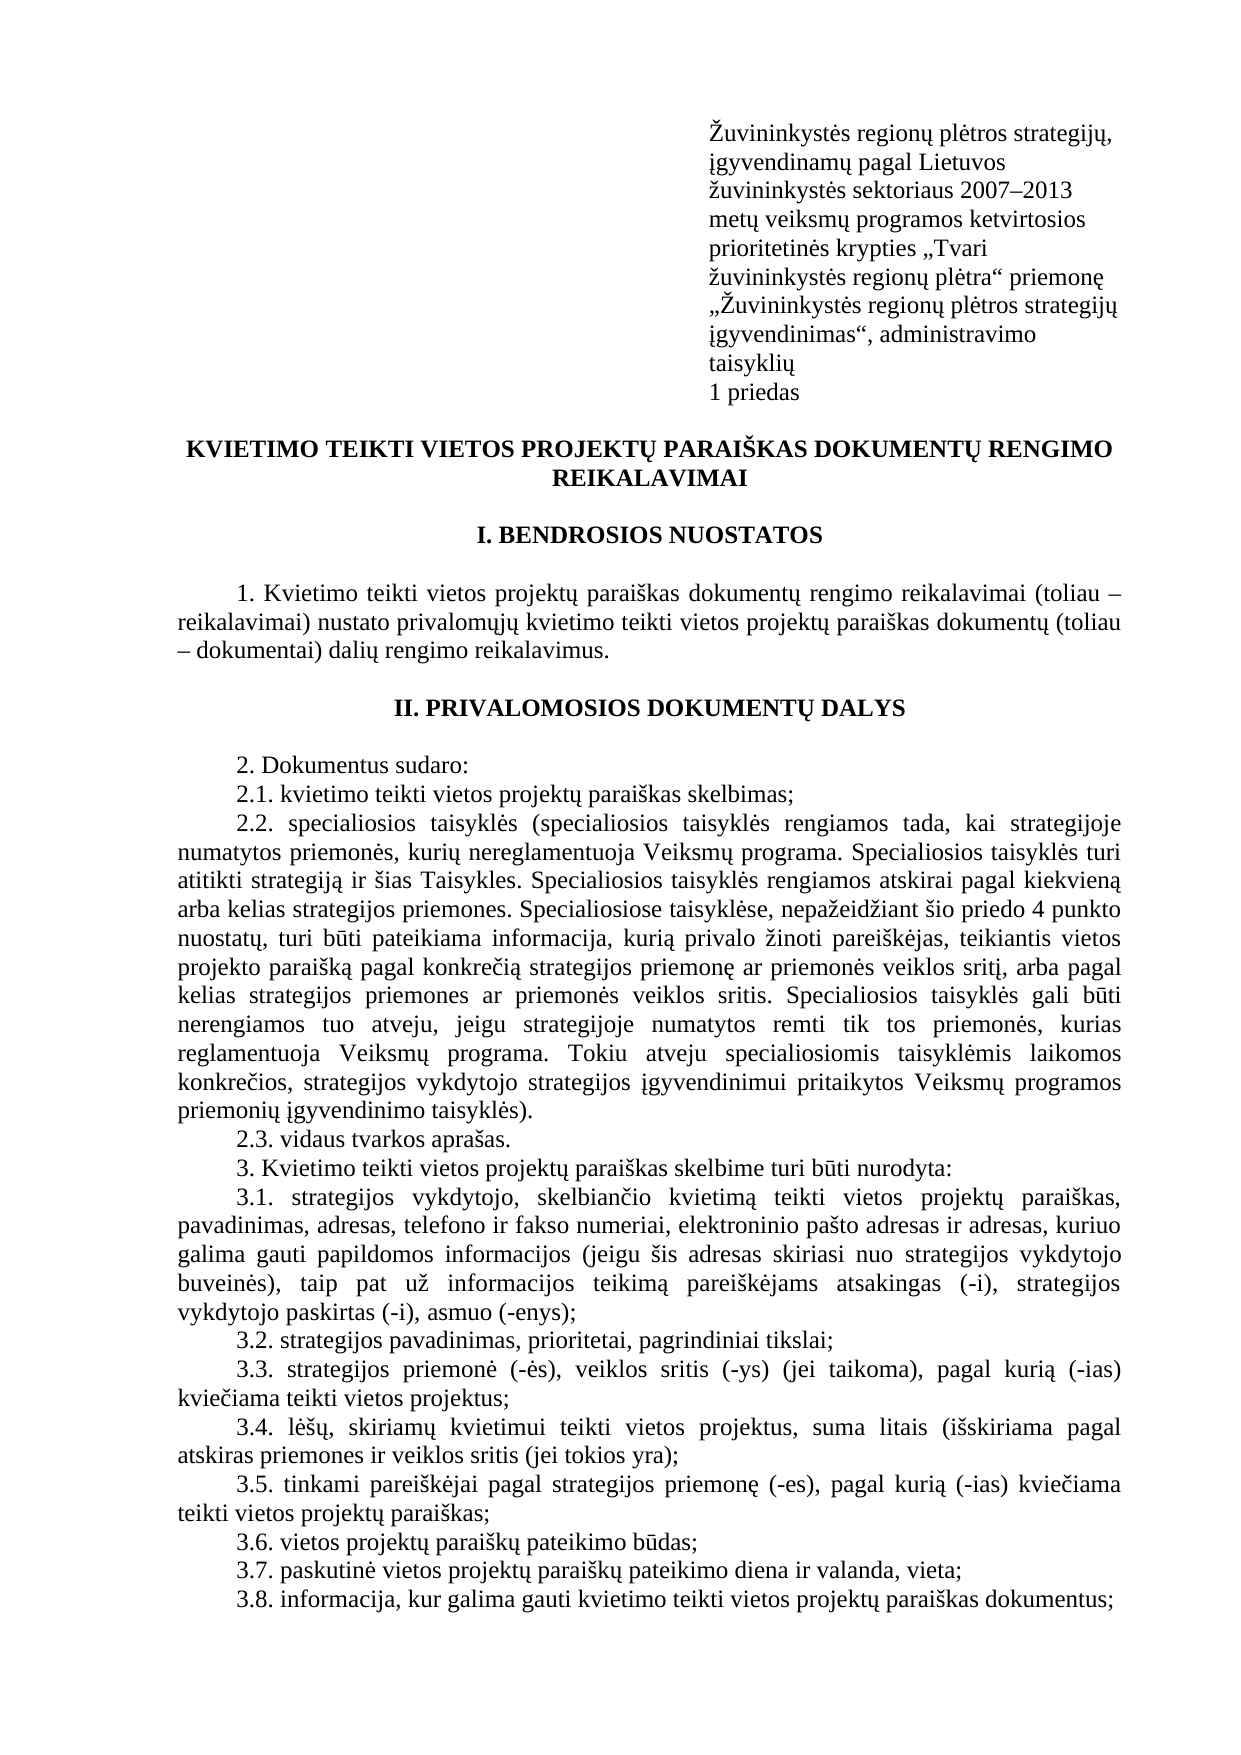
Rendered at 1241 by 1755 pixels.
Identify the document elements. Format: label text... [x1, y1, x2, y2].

text 3.2. strategijos pavadinimas, prioritetai, pagrindiniai tikslai; [177, 1326, 1122, 1354]
text 2. Dokumentus sudaro: [177, 751, 1122, 779]
text 1 priedas [177, 377, 1122, 406]
text metų veiksmų programos ketvirtosios [177, 204, 1122, 233]
text 2.1. kvietimo teikti vietos projektų paraiškas skelbimas; [177, 779, 1122, 808]
text 2.3. vidaus tvarkos aprašas. [177, 1124, 1122, 1153]
text įgyvendinamų pagal Lietuvos [177, 147, 1122, 176]
text 1. Kvietimo teikti vietos projektų paraiškas dokumentų rengimo reikalavimai (toliau – reikalavimai) nustato privalomųjų kvietimo teikti vietos projektų paraiškas dokumentų (toliau – dokumentai) dalių rengimo reikalavimus. [177, 578, 1122, 664]
text žuvininkystės regionų plėtra“ priemonę [177, 262, 1122, 291]
text 2.2. specialiosios taisyklės (specialiosios taisyklės rengiamos tada, kai strategijoje numatytos priemonės, kurių nereglamentuoja Veiksmų programa. Specialiosios taisyklės turi atitikti strategiją ir šias Taisykles. Specialiosios taisyklės rengiamos atskirai pagal kiekvieną arba kelias strategijos priemones. Specialiosiose taisyklėse, nepažeidžiant šio priedo 4 punkto nuostatų, turi būti pateikiama informacija, kurią privalo žinoti pareiškėjas, teikiantis vietos projekto paraišką pagal konkrečią strategijos priemonę ar priemonės veiklos sritį, arba pagal kelias strategijos priemones ar priemonės veiklos sritis. Specialiosios taisyklės gali būti nerengiamos tuo atveju, jeigu strategijoje numatytos remti tik tos priemonės, kurias reglamentuoja Veiksmų programa. Tokiu atveju specialiosiomis taisyklėmis laikomos konkrečios, strategijos vykdytojo strategijos įgyvendinimui pritaikytos Veiksmų programos priemonių įgyvendinimo taisyklės). [177, 808, 1122, 1124]
text taisyklių [177, 348, 1122, 377]
text 3.5. tinkami pareiškėjai pagal strategijos priemonę (-es), pagal kurią (-ias) kviečiama teikti vietos projektų paraiškas; [177, 1469, 1122, 1527]
text „Žuvininkystės regionų plėtros strategijų [177, 291, 1122, 319]
text KVIETIMO TEIKTI VIETOS PROJEKTŲ PARAIŠKAS DOKUMENTŲ RENGIMO REIKALAVIMAI [177, 434, 1122, 492]
text 3.6. vietos projektų paraiškų pateikimo būdas; [177, 1527, 1122, 1556]
text I. BENDROSIOS NUOSTATOS [177, 521, 1122, 549]
text žuvininkystės sektoriaus 2007–2013 [177, 176, 1122, 204]
text 3.7. paskutinė vietos projektų paraiškų pateikimo diena ir valanda, vieta; [177, 1556, 1122, 1584]
text prioritetinės krypties „Tvari [177, 233, 1122, 262]
text II. PRIVALOMOSIOS DOKUMENTŲ DALYS [177, 693, 1122, 722]
text 3.1. strategijos vykdytojo, skelbiančio kvietimą teikti vietos projektų paraiškas, pavadinimas, adresas, telefono ir fakso numeriai, elektroninio pašto adresas ir adresas, kuriuo galima gauti papildomos informacijos (jeigu šis adresas skiriasi nuo strategijos vykdytojo buveinės), taip pat už informacijos teikimą pareiškėjams atsakingas (-i), strategijos vykdytojo paskirtas (-i), asmuo (-enys); [177, 1182, 1122, 1326]
text 3. Kvietimo teikti vietos projektų paraiškas skelbime turi būti nurodyta: [177, 1153, 1122, 1182]
text 3.3. strategijos priemonė (-ės), veiklos sritis (-ys) (jei taikoma), pagal kurią (-ias) kviečiama teikti vietos projektus; [177, 1354, 1122, 1412]
text įgyvendinimas“, administravimo [177, 319, 1122, 348]
text Žuvininkystės regionų plėtros strategijų, [177, 118, 1122, 147]
text 3.8. informacija, kur galima gauti kvietimo teikti vietos projektų paraiškas dokumentus; [177, 1584, 1122, 1613]
text 3.4. lėšų, skiriamų kvietimui teikti vietos projektus, suma litais (išskiriama pagal atskiras priemones ir veiklos sritis (jei tokios yra); [177, 1412, 1122, 1469]
